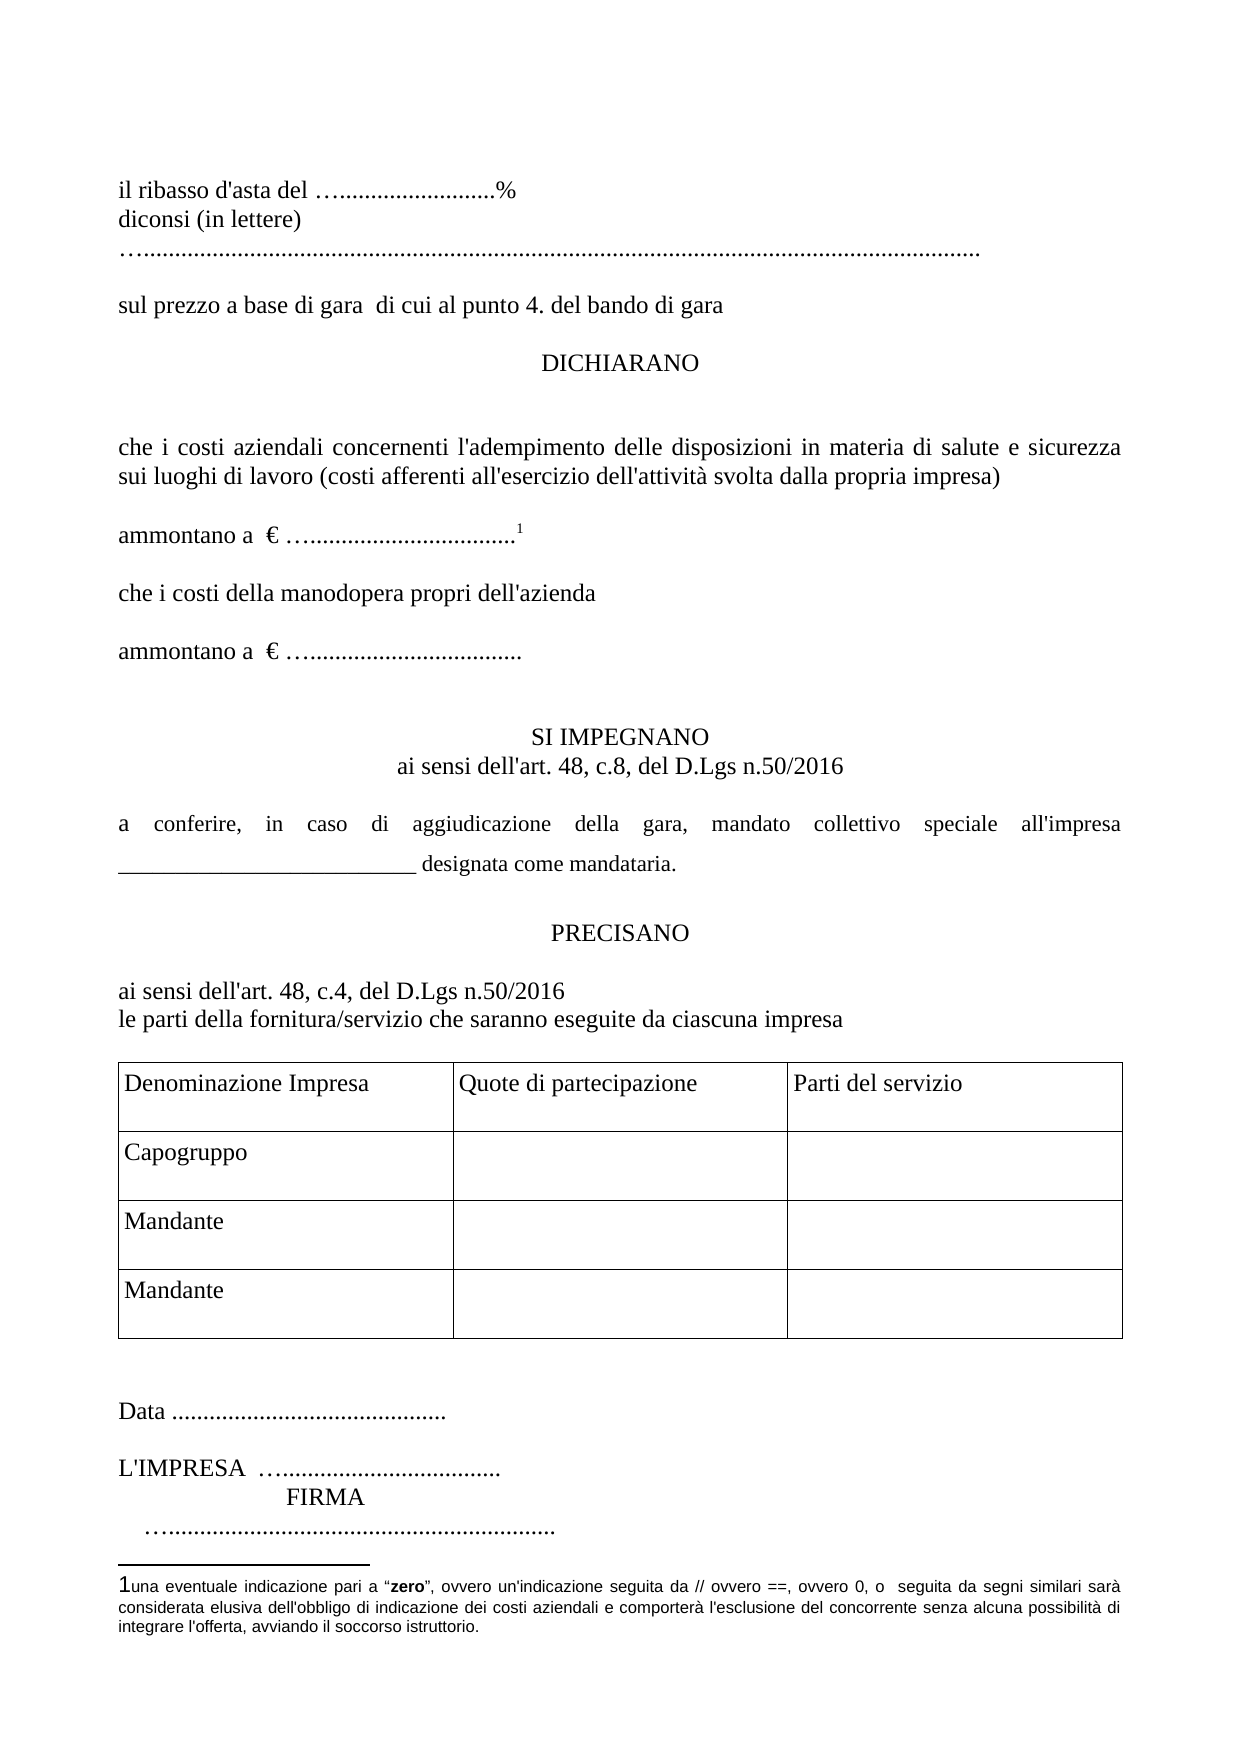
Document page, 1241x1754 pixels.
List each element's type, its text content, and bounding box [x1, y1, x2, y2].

text ammontano a € ….................................. [118, 636, 1122, 664]
text ai sensi dell'art. 48, c.4, del D.Lgs n.50/2016 [118, 976, 1122, 1004]
table_header Parti del servizio [788, 1063, 1122, 1131]
text sul prezzo a base di gara di cui al punto 4. del bando di gara [118, 291, 1122, 319]
text che i costi aziendali concernenti l'adempimento delle disposizioni in materia di salute e sicurezza sui luoghi di lavoro (costi afferenti all'esercizio dell'attività svolta dalla propria impresa) [118, 432, 1122, 489]
table_cell Mandante [119, 1270, 453, 1338]
text Data ............................................ [118, 1396, 1122, 1425]
text ai sensi dell'art. 48, c.8, del D.Lgs n.50/2016 [118, 751, 1122, 779]
table_header Quote di partecipazione [454, 1063, 787, 1131]
table_cell [788, 1270, 1122, 1338]
text ammontano a € …................................. [118, 518, 1122, 549]
table_cell [454, 1270, 787, 1338]
table_cell [788, 1132, 1122, 1200]
text che i costi della manodopera propri dell'azienda [118, 578, 1122, 607]
table_cell Mandante [119, 1201, 453, 1269]
text PRECISANO [118, 918, 1122, 947]
table_cell [454, 1132, 787, 1200]
text ….............................................................. [118, 1511, 1122, 1540]
table_header Denominazione Impresa [119, 1063, 453, 1131]
table_cell Capogruppo [119, 1132, 453, 1200]
table_cell [454, 1201, 787, 1269]
text SI IMPEGNANO [118, 722, 1122, 751]
table_cell [788, 1201, 1122, 1269]
text le parti della fornitura/servizio che saranno eseguite da ciascuna impresa [118, 1004, 1122, 1033]
text L'IMPRESA …................................... FIRMA [118, 1453, 1122, 1511]
text una eventuale indicazione pari a “zero”, ovvero un'indicazione seguita da // ovvero ==, ovvero 0, o seguita da segni similari sarà considerata elusiva dell'obbligo di indicazione dei costi aziendali e comporterà l'esclusione del concorrente senza alcuna possibilità di integrare l'offerta, avviando il soccorso istruttorio. [118, 1571, 1122, 1636]
text diconsi (in lettere) …...................................................................................................................................... [118, 204, 1122, 262]
text DICHIARANO [118, 348, 1122, 377]
text a conferire, in caso di aggiudicazione della gara, mandato collettivo speciale all'impresa __________________________ designata come mandataria. [118, 808, 1122, 876]
text il ribasso d'asta del ….........................% [118, 176, 1122, 204]
